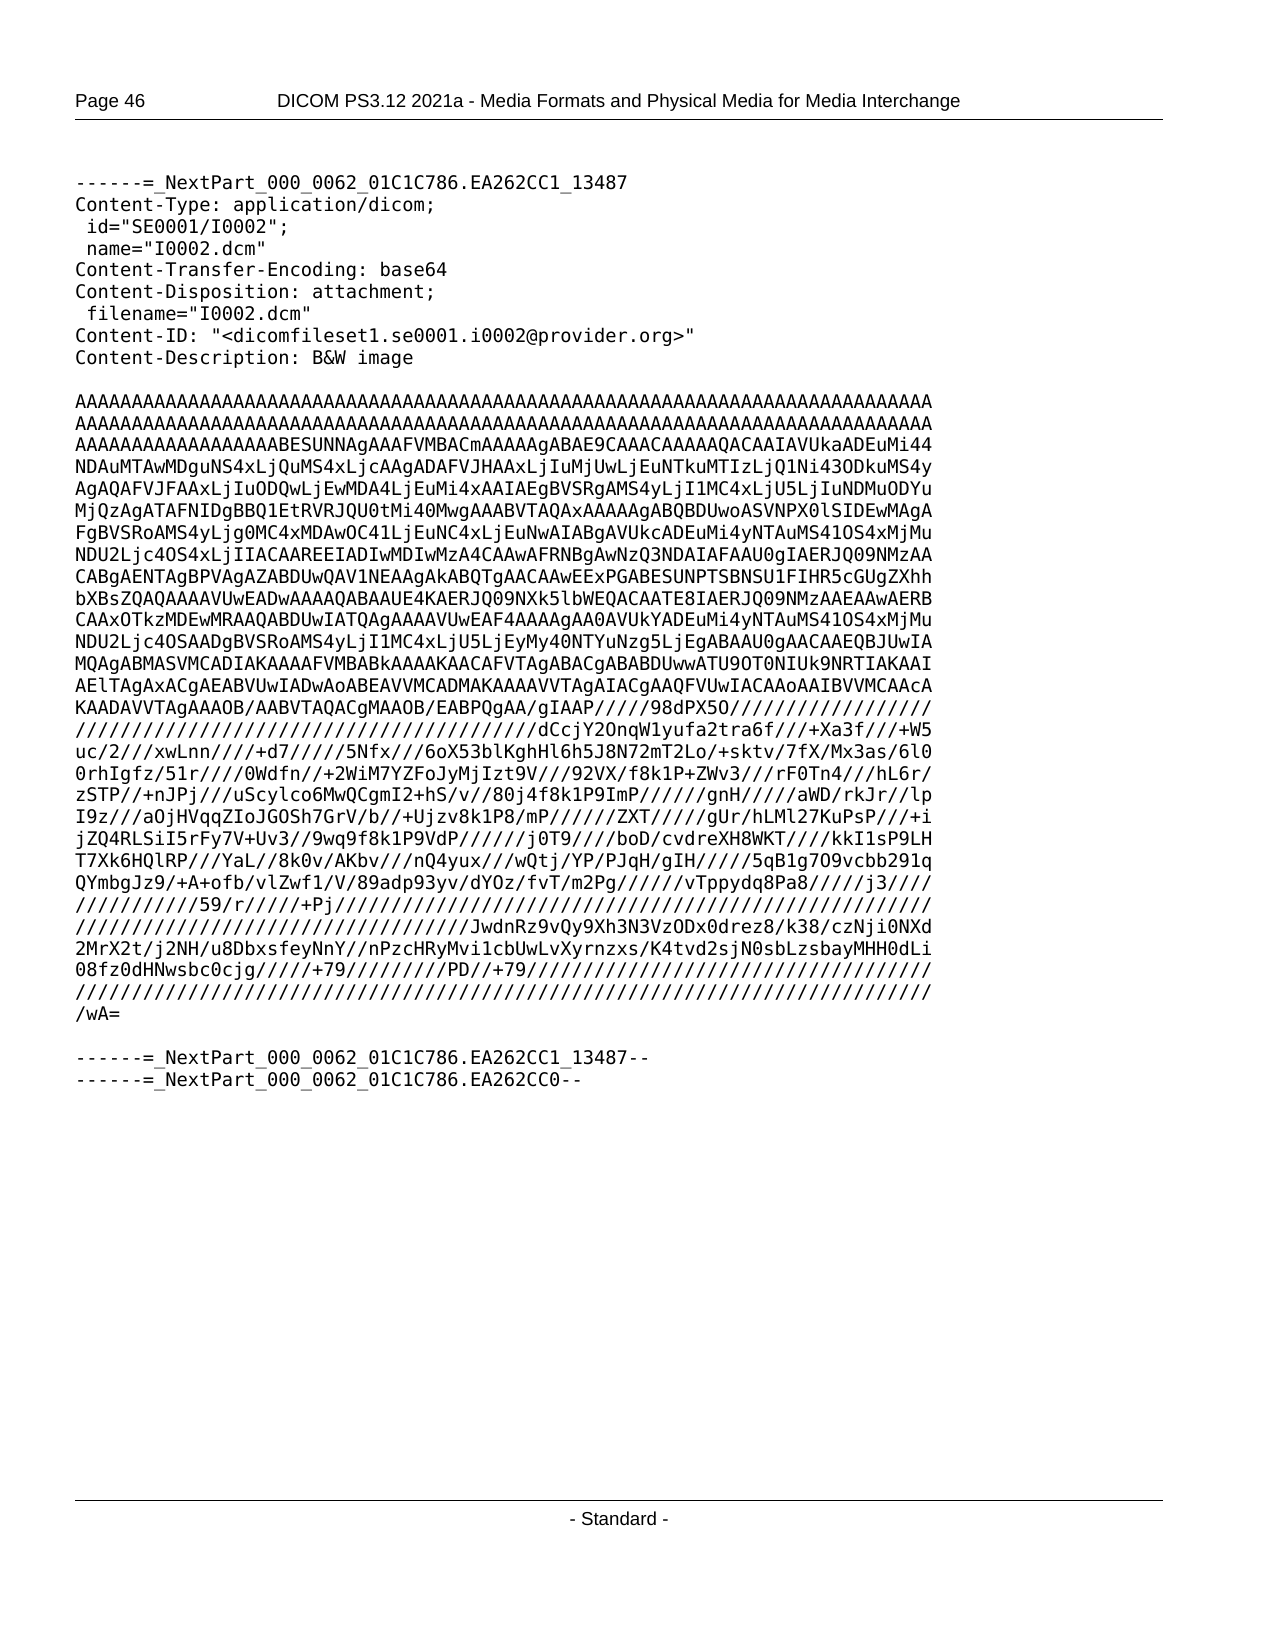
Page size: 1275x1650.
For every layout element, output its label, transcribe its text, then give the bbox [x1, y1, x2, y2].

text ------=_NextPart_000_0062_01C1C786.EA262CC1_13487 Content-Type: application/dicom; id="SE0001/I0002"; name="I0002.dcm" Content-Transfer-Encoding: base64 Content-Disposition: attachment; filename="I0002.dcm" Content-ID: "<dicomfileset1.se0001.i0002@provider.org>" Content-Description: B&W image AAAAAAAAAAAAAAAAAAAAAAAAAAAAAAAAAAAAAAAAAAAAAAAAAAAAAAAAAAAAAAAAAAAAAAAAAAAA AAAAAAAAAAAAAAAAAAAAAAAAAAAAAAAAAAAAAAAAAAAAAAAAAAAAAAAAAAAAAAAAAAAAAAAAAAAA AAAAAAAAAAAAAAAAAABESUNNAgAAAFVMBACmAAAAAgABAE9CAAACAAAAAQACAAIAVUkaADEuMi44 NDAuMTAwMDguNS4xLjQuMS4xLjcAAgADAFVJHAAxLjIuMjUwLjEuNTkuMTIzLjQ1Ni43ODkuMS4y AgAQAFVJFAAxLjIuODQwLjEwMDA4LjEuMi4xAAIAEgBVSRgAMS4yLjI1MC4xLjU5LjIuNDMuODYu MjQzAgATAFNIDgBBQ1EtRVRJQU0tMi40MwgAAABVTAQAxAAAAAgABQBDUwoASVNPX0lSIDEwMAgA FgBVSRoAMS4yLjg0MC4xMDAwOC41LjEuNC4xLjEuNwAIABgAVUkcADEuMi4yNTAuMS41OS4xMjMu NDU2Ljc4OS4xLjIIACAAREEIADIwMDIwMzA4CAAwAFRNBgAwNzQ3NDAIAFAAU0gIAERJQ09NMzAA CABgAENTAgBPVAgAZABDUwQAV1NEAAgAkABQTgAACAAwEExPGABESUNPTSBNSU1FIHR5cGUgZXhh bXBsZQAQAAAAVUwEADwAAAAQABAAUE4KAERJQ09NXk5lbWEQACAATE8IAERJQ09NMzAAEAAwAERB CAAxOTkzMDEwMRAAQABDUwIATQAgAAAAVUwEAF4AAAAgAA0AVUkYADEuMi4yNTAuMS41OS4xMjMu NDU2Ljc4OSAADgBVSRoAMS4yLjI1MC4xLjU5LjEyMy40NTYuNzg5LjEgABAAU0gAACAAEQBJUwIA MQAgABMASVMCADIAKAAAAFVMBABkAAAAKAACAFVTAgABACgABABDUwwATU9OT0NIUk9NRTIAKAAI AElTAgAxACgAEABVUwIADwAoABEAVVMCADMAKAAAAVVTAgAIACgAAQFVUwIACAAoAAIBVVMCAAcA KAADAVVTAgAAAOB/AABVTAQACgMAAOB/EABPQgAA/gIAAP/////98dPX5O////////////////// /////////////////////////////////////////dCcjY2OnqW1yufa2tra6f///+Xa3f///+W5 uc/2///xwLnn////+d7/////5Nfx///6oX53blKghHl6h5J8N72mT2Lo/+sktv/7fX/Mx3as/6l0 0rhIgfz/51r////0Wdfn//+2WiM7YZFoJyMjIzt9V///92VX/f8k1P+ZWv3///rF0Tn4///hL6r/ zSTP//+nJPj///uScylco6MwQCgmI2+hS/v//80j4f8k1P9ImP//////gnH/////aWD/rkJr//lp I9z///aOjHVqqZIoJGOSh7GrV/b//+Ujzv8k1P8/mP//////ZXT/////gUr/hLMl27KuPsP///+i jZQ4RLSiI5rFy7V+Uv3//9wq9f8k1P9VdP//////j0T9////boD/cvdreXH8WKT////kkI1sP9LH T7Xk6HQlRP///YaL//8k0v/AKbv///nQ4yux///wQtj/YP/PJqH/gIH/////5qB1g7O9vcbb291q QYmbgJz9/+A+ofb/vlZwf1/V/89adp93yv/dYOz/fvT/m2Pg//////vTppydq8Pa8/////j3//// ///////////59/r/////+Pj///////////////////////////////////////////////////// ///////////////////////////////////JwdnRz9vQy9Xh3N3VzODx0drez8/k38/czNji0NXd 2MrX2t/j2NH/u8DbxsfeyNnY//nPzcHRyMvi1cbUwLvXyrnzxs/K4tvd2sjN0sbLzsbayMHH0dLi 08fz0dHNwsbc0cjg/////+79/////////PD//+79//////////////////////////////////// //////////////////////////////////////////////////////////////////////////// /wA= ------=_NextPart_000_0062_01C1C786.EA262CC1_13487-- ------=_NextPart_000_0062_01C1C786.EA262CC0-- [75, 150, 1162, 1119]
